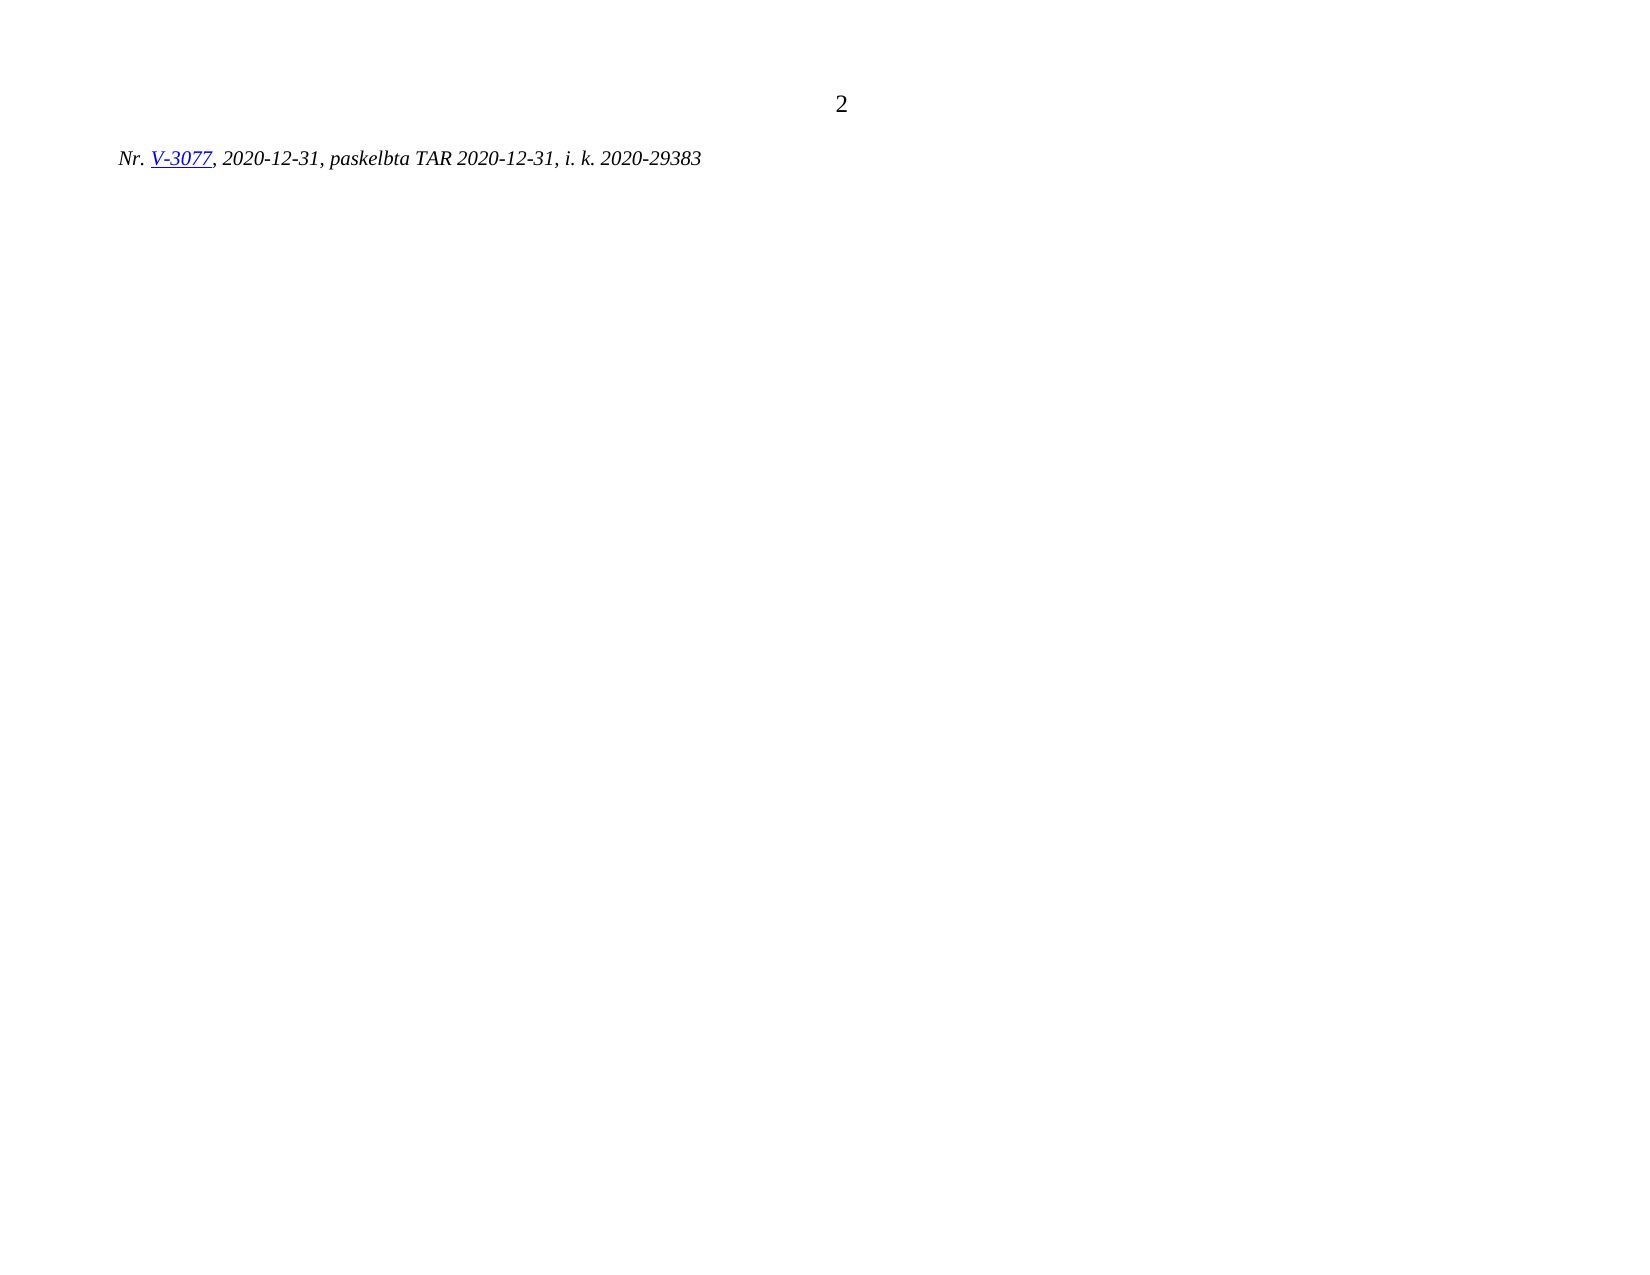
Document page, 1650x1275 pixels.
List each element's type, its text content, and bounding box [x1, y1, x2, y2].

text Nr. V-3077, 2020-12-31, paskelbta TAR 2020-12-31, i. k. 2020-29383 [118, 146, 1565, 170]
